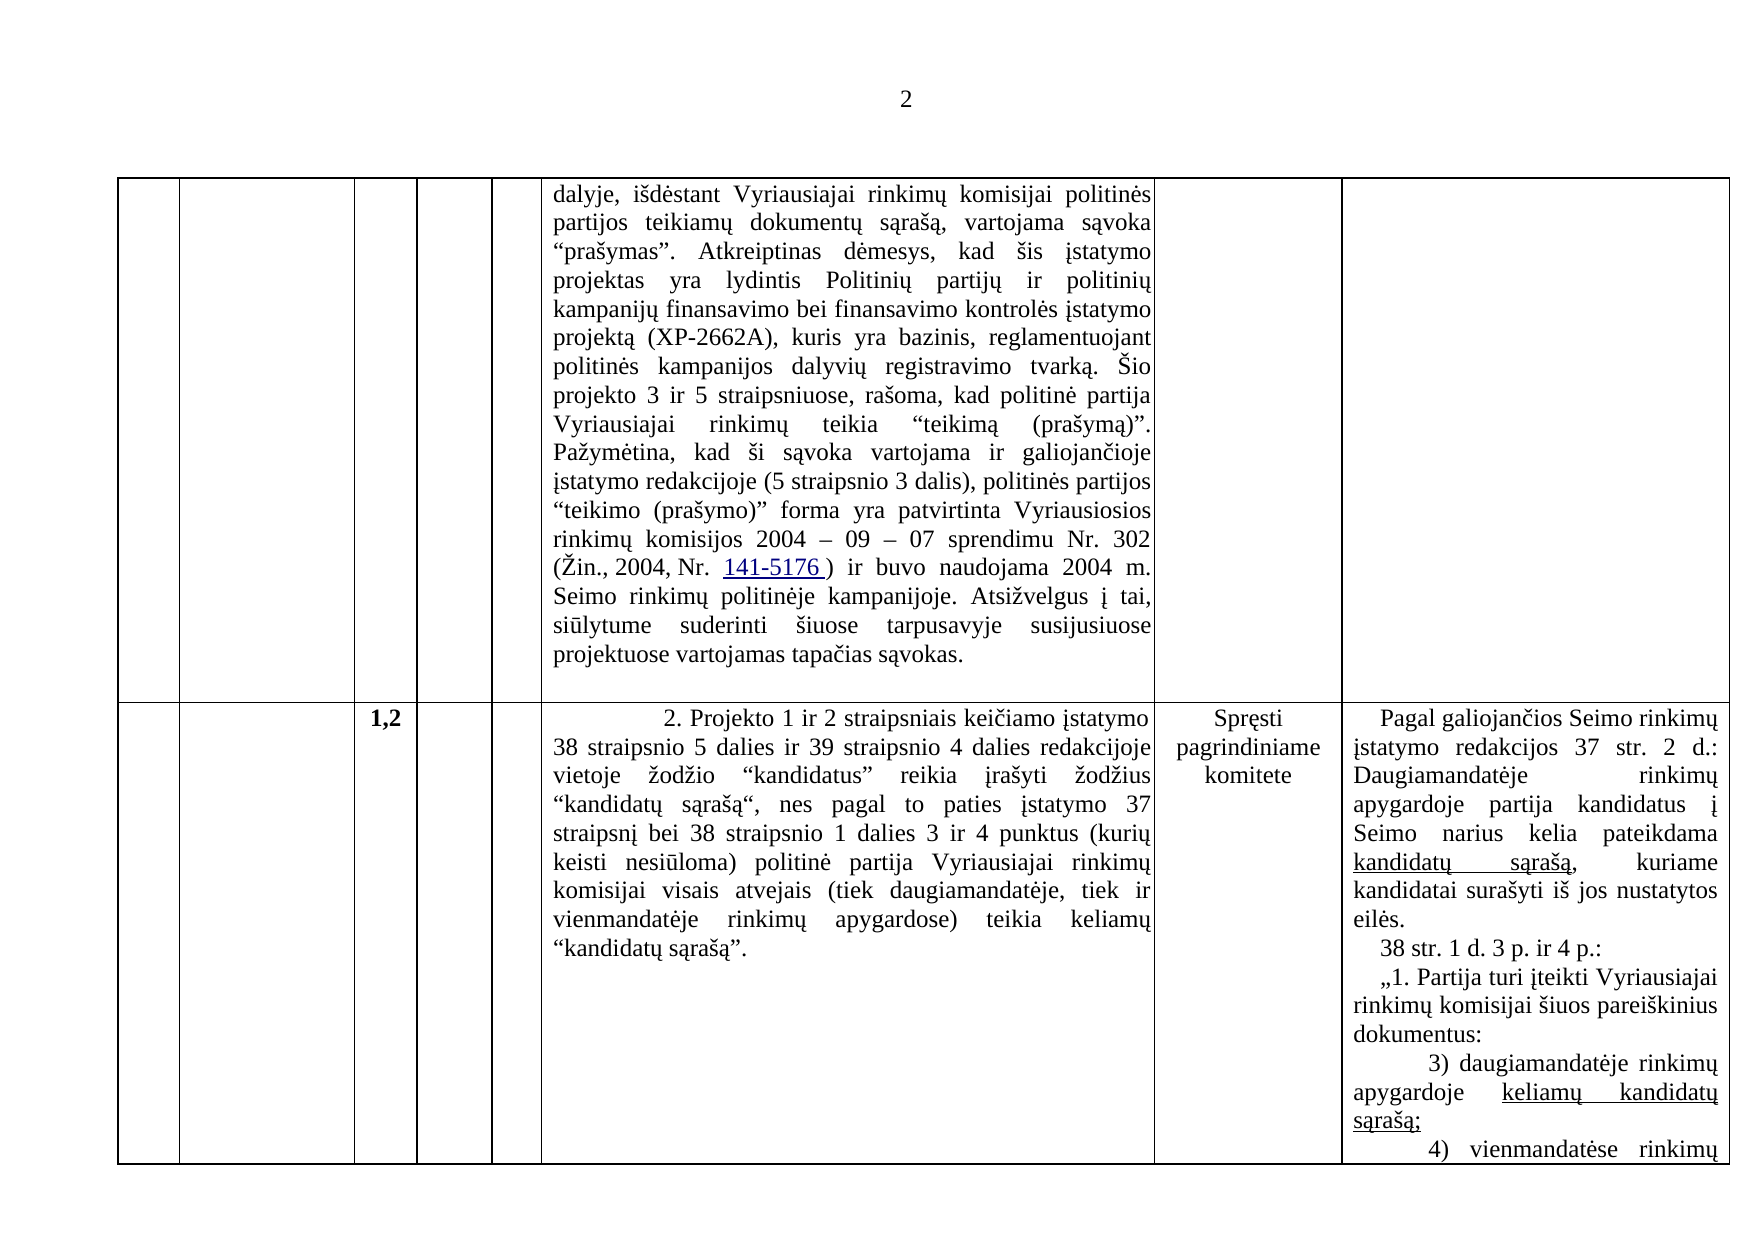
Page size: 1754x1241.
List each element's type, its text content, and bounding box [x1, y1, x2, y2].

table_cell [180, 179, 354, 702]
table_cell [493, 703, 541, 1163]
table_cell [119, 179, 179, 702]
table_cell [1155, 179, 1341, 702]
table_cell [1343, 179, 1729, 702]
table_cell [418, 179, 491, 702]
table_cell 1,2 [355, 703, 416, 1163]
table_cell Pagal galiojančios Seimo rinkimų įstatymo redakcijos 37 str. 2 d.: Daugiamandatėje rinkimų apygardoje partija kandidatus į Seimo narius kelia pateikdama kandidatų sąrašą, kuriame kandidatai surašyti iš jos nustatytos eilės. 38 str. 1 d. 3 p. ir 4 p.: „1. Partija turi įteikti Vyriausiajai rinkimų komisijai šiuos pareiškinius dokumentus: 3) daugiamandatėje rinkimų apygardoje keliamų kandidatų sąrašą; 4) vienmandatėse rinkimų [1343, 703, 1729, 1163]
table_cell Spręsti pagrindiniame komitete [1155, 703, 1341, 1163]
table_cell [355, 179, 416, 702]
table_cell dalyje, išdėstant Vyriausiajai rinkimų komisijai politinės partijos teikiamų dokumentų sąrašą, vartojama sąvoka “prašymas”. Atkreiptinas dėmesys, kad šis įstatymo projektas yra lydintis Politinių partijų ir politinių kampanijų finansavimo bei finansavimo kontrolės įstatymo projektą (XP-2662A), kuris yra bazinis, reglamentuojant politinės kampanijos dalyvių registravimo tvarką. Šio projekto 3 ir 5 straipsniuose, rašoma, kad politinė partija Vyriausiajai rinkimų teikia “teikimą (prašymą)”. Pažymėtina, kad ši sąvoka vartojama ir galiojančioje įstatymo redakcijoje (5 straipsnio 3 dalis), politinės partijos “teikimo (prašymo)” forma yra patvirtinta Vyriausiosios rinkimų komisijos 2004 – 09 – 07 sprendimu Nr. 302 (Žin., 2004, Nr. 141-5176 ) ir buvo naudojama 2004 m. Seimo rinkimų politinėje kampanijoje. Atsižvelgus į tai, siūlytume suderinti šiuose tarpusavyje susijusiuose projektuose vartojamas tapačias sąvokas. [542, 179, 1154, 702]
table_cell [418, 703, 491, 1163]
table_cell [119, 703, 179, 1163]
table_cell [180, 703, 354, 1163]
table_cell 2. Projekto 1 ir 2 straipsniais keičiamo įstatymo 38 straipsnio 5 dalies ir 39 straipsnio 4 dalies redakcijoje vietoje žodžio “kandidatus” reikia įrašyti žodžius “kandidatų sąrašą“, nes pagal to paties įstatymo 37 straipsnį bei 38 straipsnio 1 dalies 3 ir 4 punktus (kurių keisti nesiūloma) politinė partija Vyriausiajai rinkimų komisijai visais atvejais (tiek daugiamandatėje, tiek ir vienmandatėje rinkimų apygardose) teikia keliamų “kandidatų sąrašą”. [542, 703, 1154, 1163]
table_cell [493, 179, 541, 702]
